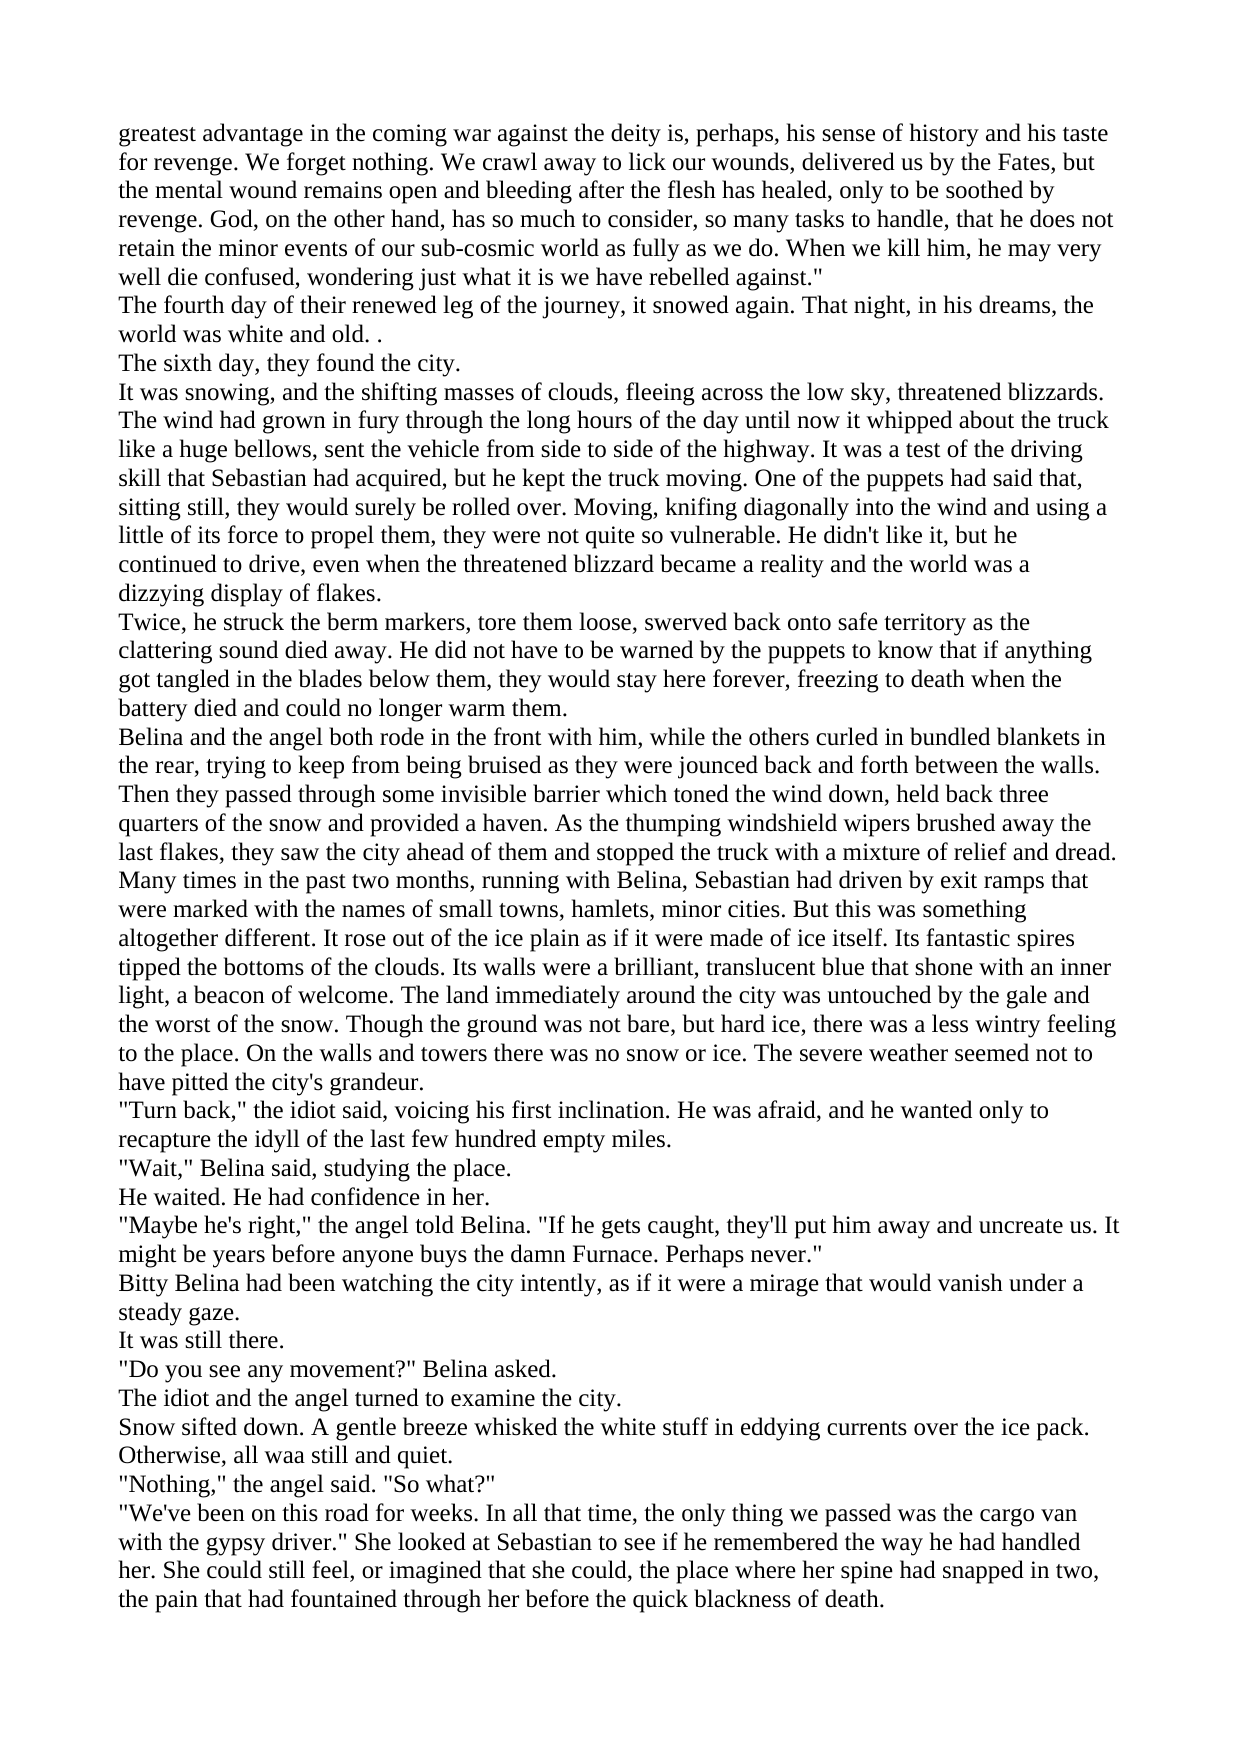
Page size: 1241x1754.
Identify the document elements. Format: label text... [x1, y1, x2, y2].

text Bitty Belina had been watching the city intently, as if it were a mirage that would vanish under a steady gaze. [118, 1268, 1122, 1326]
text The sixth day, they found the city. [118, 348, 1122, 377]
text He waited. He had confidence in her. [118, 1182, 1122, 1211]
text "We've been on this road for weeks. In all that time, the only thing we passed was the cargo van with the gypsy driver." She looked at Sebastian to see if he remembered the way he had handled her. She could still feel, or imagined that she could, the place where her spine had snapped in two, the pain that had fountained through her before the quick blackness of death. [118, 1498, 1122, 1613]
text Snow sifted down. A gentle breeze whisked the white stuff in eddying currents over the ice pack. [118, 1412, 1122, 1441]
text Twice, he struck the berm markers, tore them loose, swerved back onto safe territory as the clattering sound died away. He did not have to be warned by the puppets to know that if anything got tangled in the blades below them, they would stay here forever, freezing to death when the battery died and could no longer warm them. [118, 607, 1122, 722]
text "Turn back," the idiot said, voicing his first inclination. He was afraid, and he wanted only to recapture the idyll of the last few hundred empty miles. [118, 1096, 1122, 1153]
text It was snowing, and the shifting masses of clouds, fleeing across the low sky, threatened blizzards. The wind had grown in fury through the long hours of the day until now it whipped about the truck like a huge bellows, sent the vehicle from side to side of the highway. It was a test of the driving skill that Sebastian had acquired, but he kept the truck moving. One of the puppets had said that, sitting still, they would surely be rolled over. Moving, knifing diagonally into the wind and using a little of its force to propel them, they were not quite so vulnerable. He didn't like it, but he continued to drive, even when the threatened blizzard became a reality and the world was a dizzying display of flakes. [118, 377, 1122, 607]
text greatest advantage in the coming war against the deity is, perhaps, his sense of history and his taste for revenge. We forget nothing. We crawl away to lick our wounds, delivered us by the Fates, but the mental wound remains open and bleeding after the flesh has healed, only to be soothed by revenge. God, on the other hand, has so much to consider, so many tasks to handle, that he does not retain the minor events of our sub-cosmic world as fully as we do. When we kill him, he may very well die confused, wondering just what it is we have rebelled against." [118, 118, 1122, 291]
text "Do you see any movement?" Belina asked. [118, 1354, 1122, 1383]
text Many times in the past two months, running with Belina, Sebastian had driven by exit ramps that were marked with the names of small towns, hamlets, minor cities. But this was something altogether different. It rose out of the ice plain as if it were made of ice itself. Its fantastic spires tipped the bottoms of the clouds. Its walls were a brilliant, translucent blue that shone with an inner light, a beacon of welcome. The land immediately around the city was untouched by the gale and the worst of the snow. Though the ground was not bare, but hard ice, there was a less wintry feeling to the place. On the walls and towers there was no snow or ice. The severe weather seemed not to have pitted the city's grandeur. [118, 866, 1122, 1096]
text "Wait," Belina said, studying the place. [118, 1153, 1122, 1182]
text "Nothing," the angel said. "So what?" [118, 1469, 1122, 1498]
text Belina and the angel both rode in the front with him, while the others curled in bundled blankets in the rear, trying to keep from being bruised as they were jounced back and forth between the walls. [118, 722, 1122, 779]
text Then they passed through some invisible barrier which toned the wind down, held back three quarters of the snow and provided a haven. As the thumping windshield wipers brushed away the last flakes, they saw the city ahead of them and stopped the truck with a mixture of relief and dread. [118, 779, 1122, 866]
text "Maybe he's right," the angel told Belina. "If he gets caught, they'll put him away and uncreate us. It might be years before anyone buys the damn Furnace. Perhaps never." [118, 1211, 1122, 1268]
text Otherwise, all waa still and quiet. [118, 1441, 1122, 1469]
text The idiot and the angel turned to examine the city. [118, 1383, 1122, 1412]
text The fourth day of their renewed leg of the journey, it snowed again. That night, in his dreams, the world was white and old. . [118, 291, 1122, 348]
text It was still there. [118, 1326, 1122, 1354]
